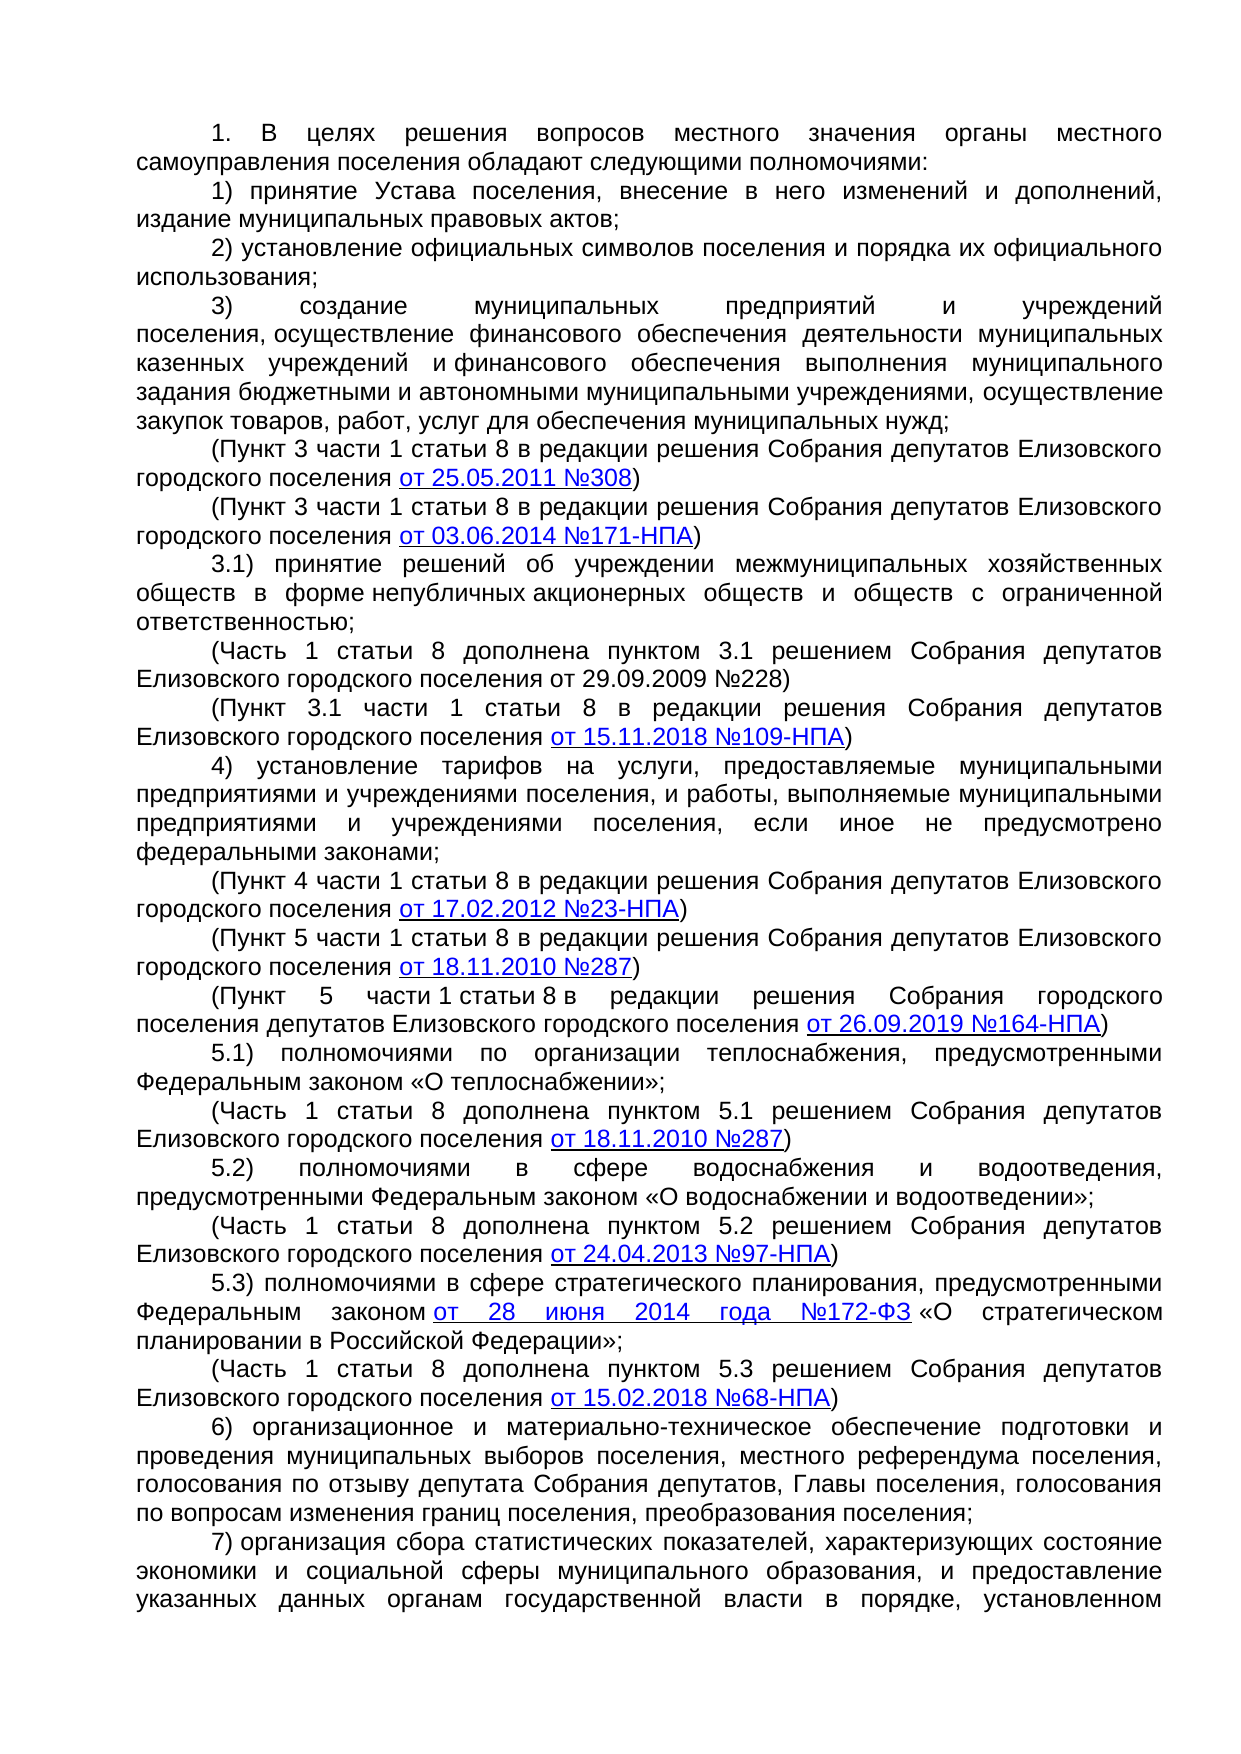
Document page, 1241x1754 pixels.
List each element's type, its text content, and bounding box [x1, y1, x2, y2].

text 2) установление официальных символов поселения и порядка их официального использования; [136, 233, 1163, 291]
text (Пункт 4 части 1 статьи 8 в редакции решения Собрания депутатов Елизовского городского поселения от 17.02.2012 №23-НПА) [136, 866, 1163, 923]
text (Часть 1 статьи 8 дополнена пунктом 5.2 решением Собрания депутатов Елизовского городского поселения от 24.04.2013 №97-НПА) [136, 1211, 1163, 1268]
text (Пункт 3.1 части 1 статьи 8 в редакции решения Собрания депутатов Елизовского городского поселения от 15.11.2018 №109-НПА) [136, 693, 1163, 751]
text (Пункт 3 части 1 статьи 8 в редакции решения Собрания депутатов Елизовского городского поселения от 03.06.2014 №171-НПА) [136, 492, 1163, 549]
text (Часть 1 статьи 8 дополнена пунктом 5.3 решением Собрания депутатов Елизовского городского поселения от 15.02.2018 №68-НПА) [136, 1354, 1163, 1412]
text (Пункт 3 части 1 статьи 8 в редакции решения Собрания депутатов Елизовского городского поселения от 25.05.2011 №308) [136, 434, 1163, 492]
text 1) принятие Устава поселения, внесение в него изменений и дополнений, издание муниципальных правовых актов; [136, 176, 1163, 233]
text 3) создание муниципальных предприятий и учреждений поселения, осуществление финансового обеспечения деятельности муниципальных казенных учреждений и финансового обеспечения выполнения муниципального задания бюджетными и автономными муниципальными учреждениями, осуществление закупок товаров, работ, услуг для обеспечения муниципальных нужд; [136, 291, 1163, 434]
text (Пункт 5 части 1 статьи 8 в редакции решения Собрания депутатов Елизовского городского поселения от 18.11.2010 №287) [136, 923, 1163, 981]
text 1. В целях решения вопросов местного значения органы местного самоуправления поселения обладают следующими полномочиями: [136, 118, 1163, 176]
text (Часть 1 статьи 8 дополнена пунктом 3.1 решением Собрания депутатов Елизовского городского поселения от 29.09.2009 №228) [136, 636, 1163, 693]
text (Пункт 5 части 1 статьи 8 в редакции решения Собрания городского поселения депутатов Елизовского городского поселения от 26.09.2019 №164-НПА) [136, 981, 1163, 1038]
text 6) организационное и материально-техническое обеспечение подготовки и проведения муниципальных выборов поселения, местного референдума поселения, голосования по отзыву депутата Собрания депутатов, Главы поселения, голосования по вопросам изменения границ поселения, преобразования поселения; [136, 1412, 1163, 1527]
text 5.3) полномочиями в сфере стратегического планирования, предусмотренными Федеральным законом от 28 июня 2014 года №172-ФЗ «О стратегическом планировании в Российской Федерации»; [136, 1268, 1163, 1354]
text (Часть 1 статьи 8 дополнена пунктом 5.1 решением Собрания депутатов Елизовского городского поселения от 18.11.2010 №287) [136, 1096, 1163, 1153]
text 4) установление тарифов на услуги, предоставляемые муниципальными предприятиями и учреждениями поселения, и работы, выполняемые муниципальными предприятиями и учреждениями поселения, если иное не предусмотрено федеральными законами; [136, 751, 1163, 866]
text 5.1) полномочиями по организации теплоснабжения, предусмотренными Федеральным законом «О теплоснабжении»; [136, 1038, 1163, 1096]
text 7) организация сбора статистических показателей, характеризующих состояние экономики и социальной сферы муниципального образования, и предоставление указанных данных органам государственной власти в порядке, установленном [136, 1527, 1163, 1613]
text 5.2) полномочиями в сфере водоснабжения и водоотведения, предусмотренными Федеральным законом «О водоснабжении и водоотведении»; [136, 1153, 1163, 1211]
text 3.1) принятие решений об учреждении межмуниципальных хозяйственных обществ в форме непубличных акционерных обществ и обществ с ограниченной ответственностью; [136, 549, 1163, 636]
